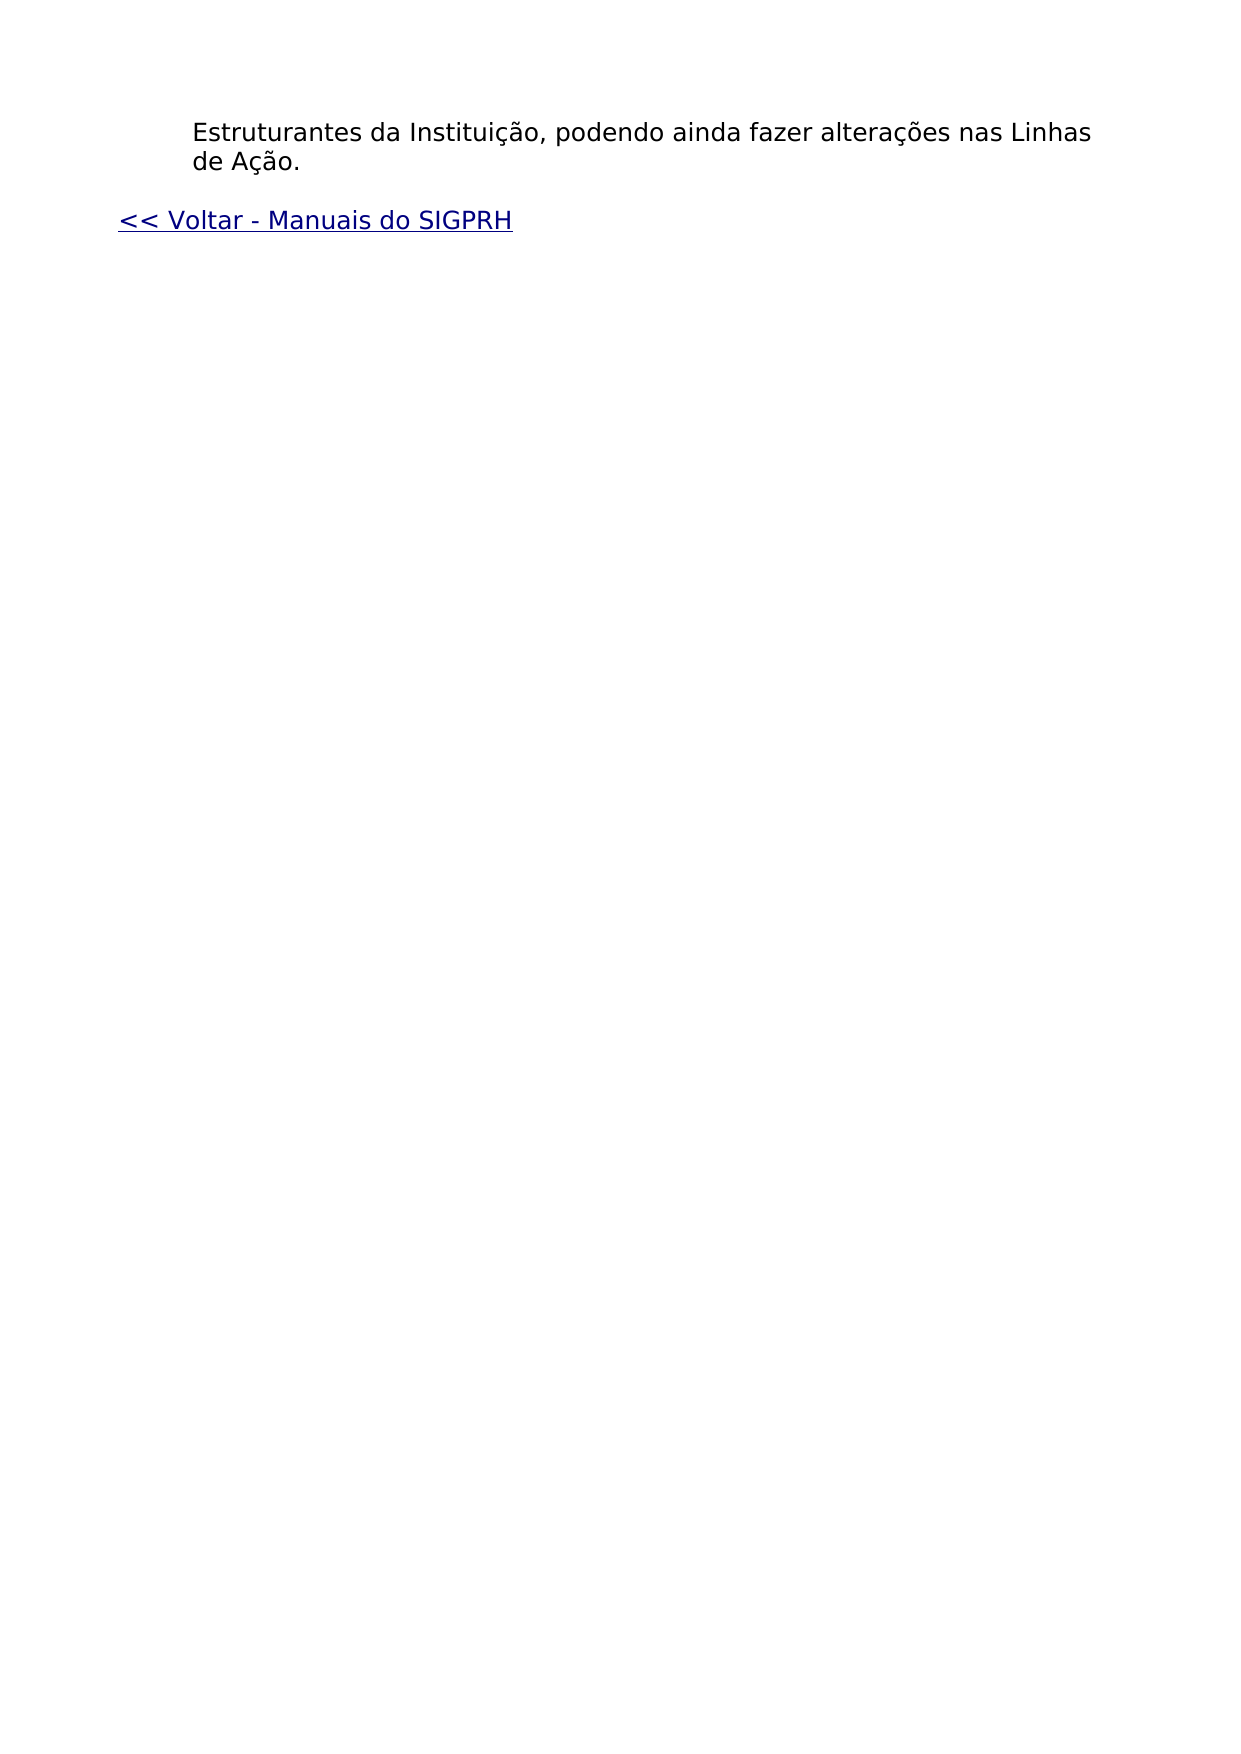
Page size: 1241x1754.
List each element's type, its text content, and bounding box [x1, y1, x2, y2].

list Estruturantes da Instituição, podendo ainda fazer alterações nas Linhas de Ação. [177, 118, 1122, 176]
text << Voltar - Manuais do SIGPRH [118, 206, 1122, 235]
